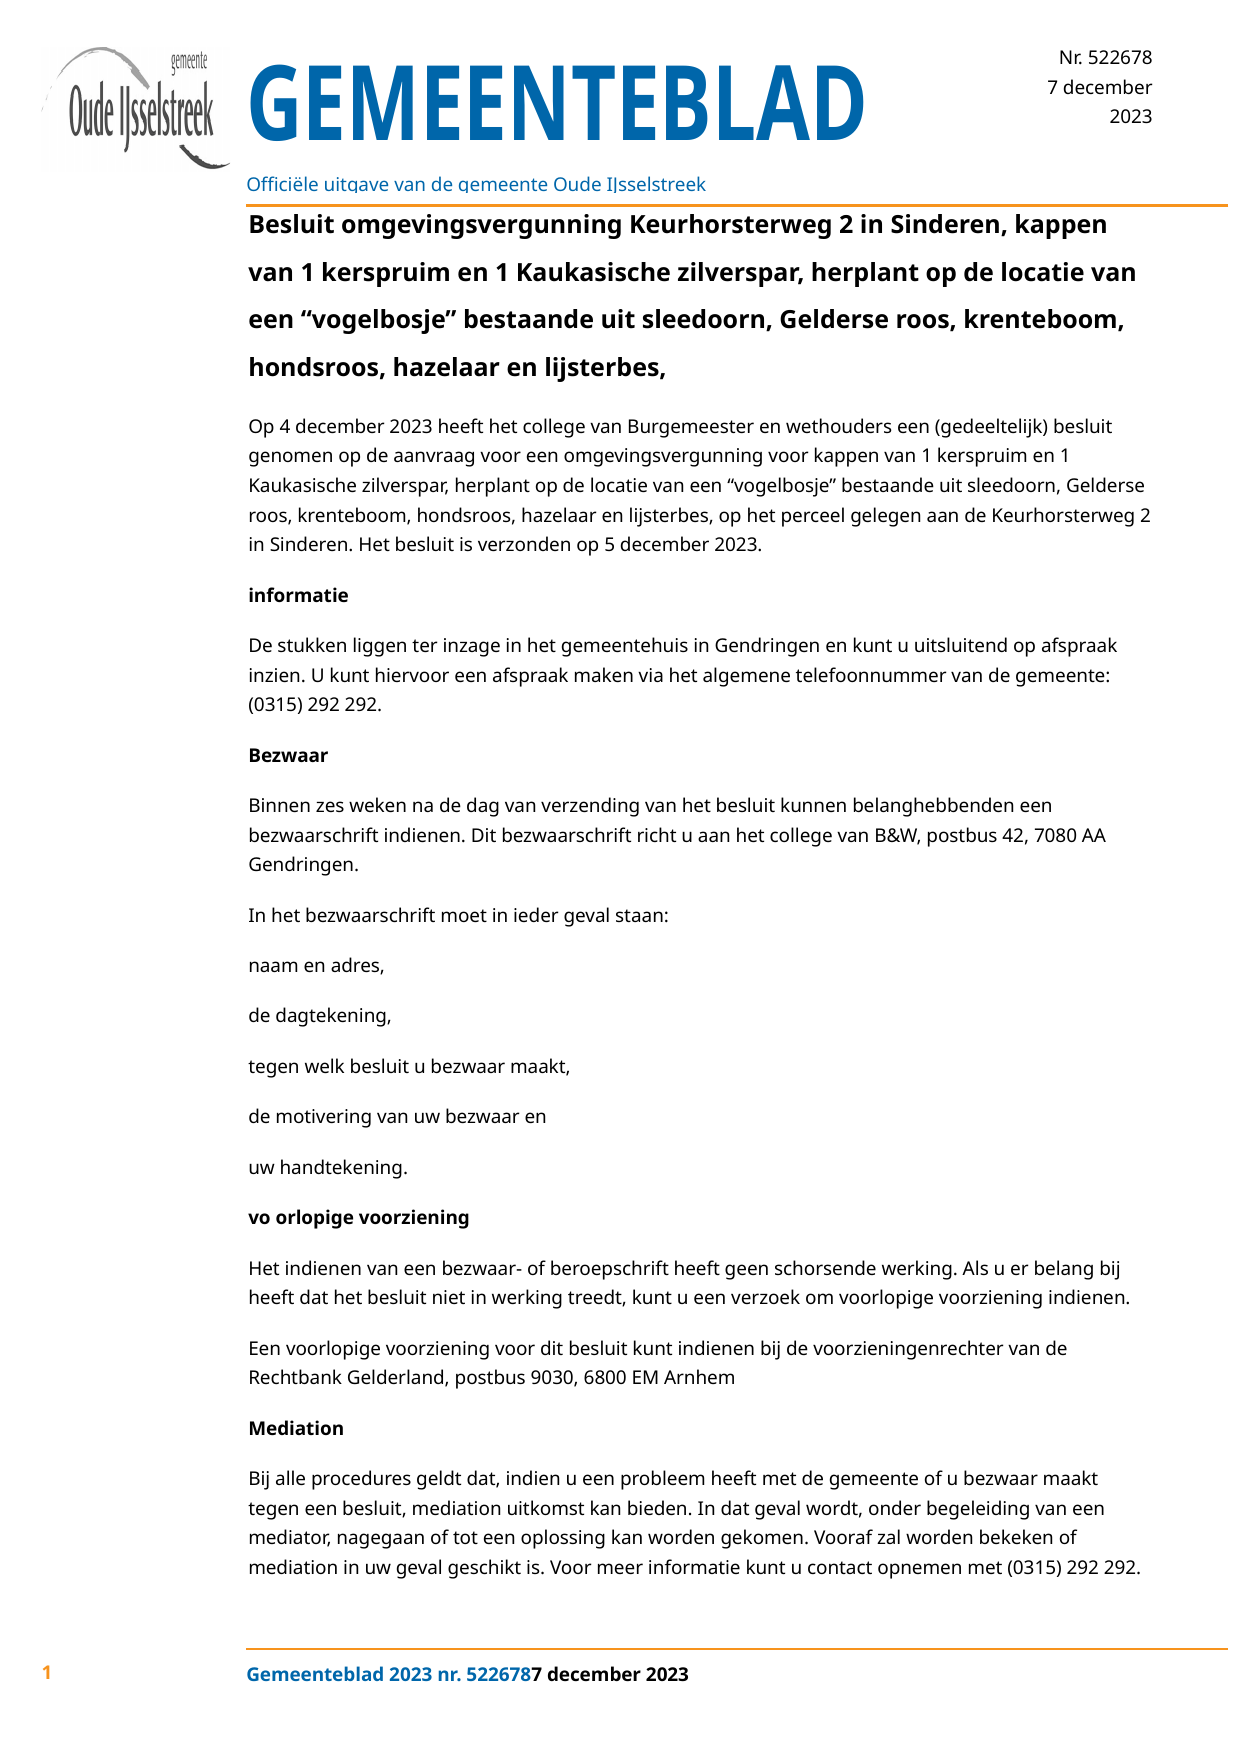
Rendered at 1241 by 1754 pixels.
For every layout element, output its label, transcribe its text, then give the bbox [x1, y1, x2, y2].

text In het bezwaarschrift moet in ieder geval staan: [248, 902, 1152, 928]
text Besluit omgevingsvergunning Keurhorsterweg 2 in Sinderen, kappen van 1 kerspruim en 1 Kaukasische zilverspar, herplant op de locatie van een “vogelbosje” bestaande uit sleedoorn, Gelderse roos, krenteboom, hondsroos, hazelaar en lijsterbes, [248, 207, 1152, 384]
text uw handtekening. [248, 1154, 1152, 1180]
text Mediation [248, 1415, 1152, 1441]
text Op 4 december 2023 heeft het college van Burgemeester en wethouders een (gedeeltelijk) besluit genomen op de aanvraag voor een omgevingsvergunning voor kappen van 1 kerspruim en 1 Kaukasische zilverspar, herplant op de locatie van een “vogelbosje” bestaande uit sleedoorn, Gelderse roos, krenteboom, hondsroos, hazelaar en lijsterbes, op het perceel gelegen aan de Keurhorsterweg 2 in Sinderen. Het besluit is verzonden op 5 december 2023. [248, 413, 1152, 557]
text naam en adres, [248, 952, 1152, 978]
text Het indienen van een bezwaar- of beroepschrift heeft geen schorsende werking. Als u er belang bij heeft dat het besluit niet in werking treedt, kunt u een verzoek om voorlopige voorziening indienen. [248, 1255, 1152, 1310]
text vo orlopige voorziening [248, 1204, 1152, 1230]
text de dagtekening, [248, 1003, 1152, 1028]
text tegen welk besluit u bezwaar maakt, [248, 1053, 1152, 1079]
text Bezwaar [248, 742, 1152, 768]
text De stukken liggen ter inzage in het gemeentehuis in Gendringen en kunt u uitsluitend op afspraak inzien. U kunt hiervoor een afspraak maken via het algemene telefoonnummer van de gemeente: (0315) 292 292. [248, 632, 1152, 717]
text de motivering van uw bezwaar en [248, 1103, 1152, 1129]
text Een voorlopige voorziening voor dit besluit kunt indienen bij de voorzieningenrechter van de Rechtbank Gelderland, postbus 9030, 6800 EM Arnhem [248, 1335, 1152, 1390]
picture [41, 47, 231, 172]
text Binnen zes weken na de dag van verzending van het besluit kunnen belanghebbenden een bezwaarschrift indienen. Dit bezwaarschrift richt u aan het college van B&W, postbus 42, 7080 AA Gendringen. [248, 792, 1152, 877]
text informatie [248, 582, 1152, 608]
text Bij alle procedures geldt dat, indien u een probleem heeft met de gemeente of u bezwaar maakt tegen een besluit, mediation uitkomst kan bieden. In dat geval wordt, onder begeleiding van een mediator, nagegaan of tot een oplossing kan worden gekomen. Vooraf zal worden bekeken of mediation in uw geval geschikt is. Voor meer informatie kunt u contact opnemen met (0315) 292 292. [248, 1465, 1152, 1580]
